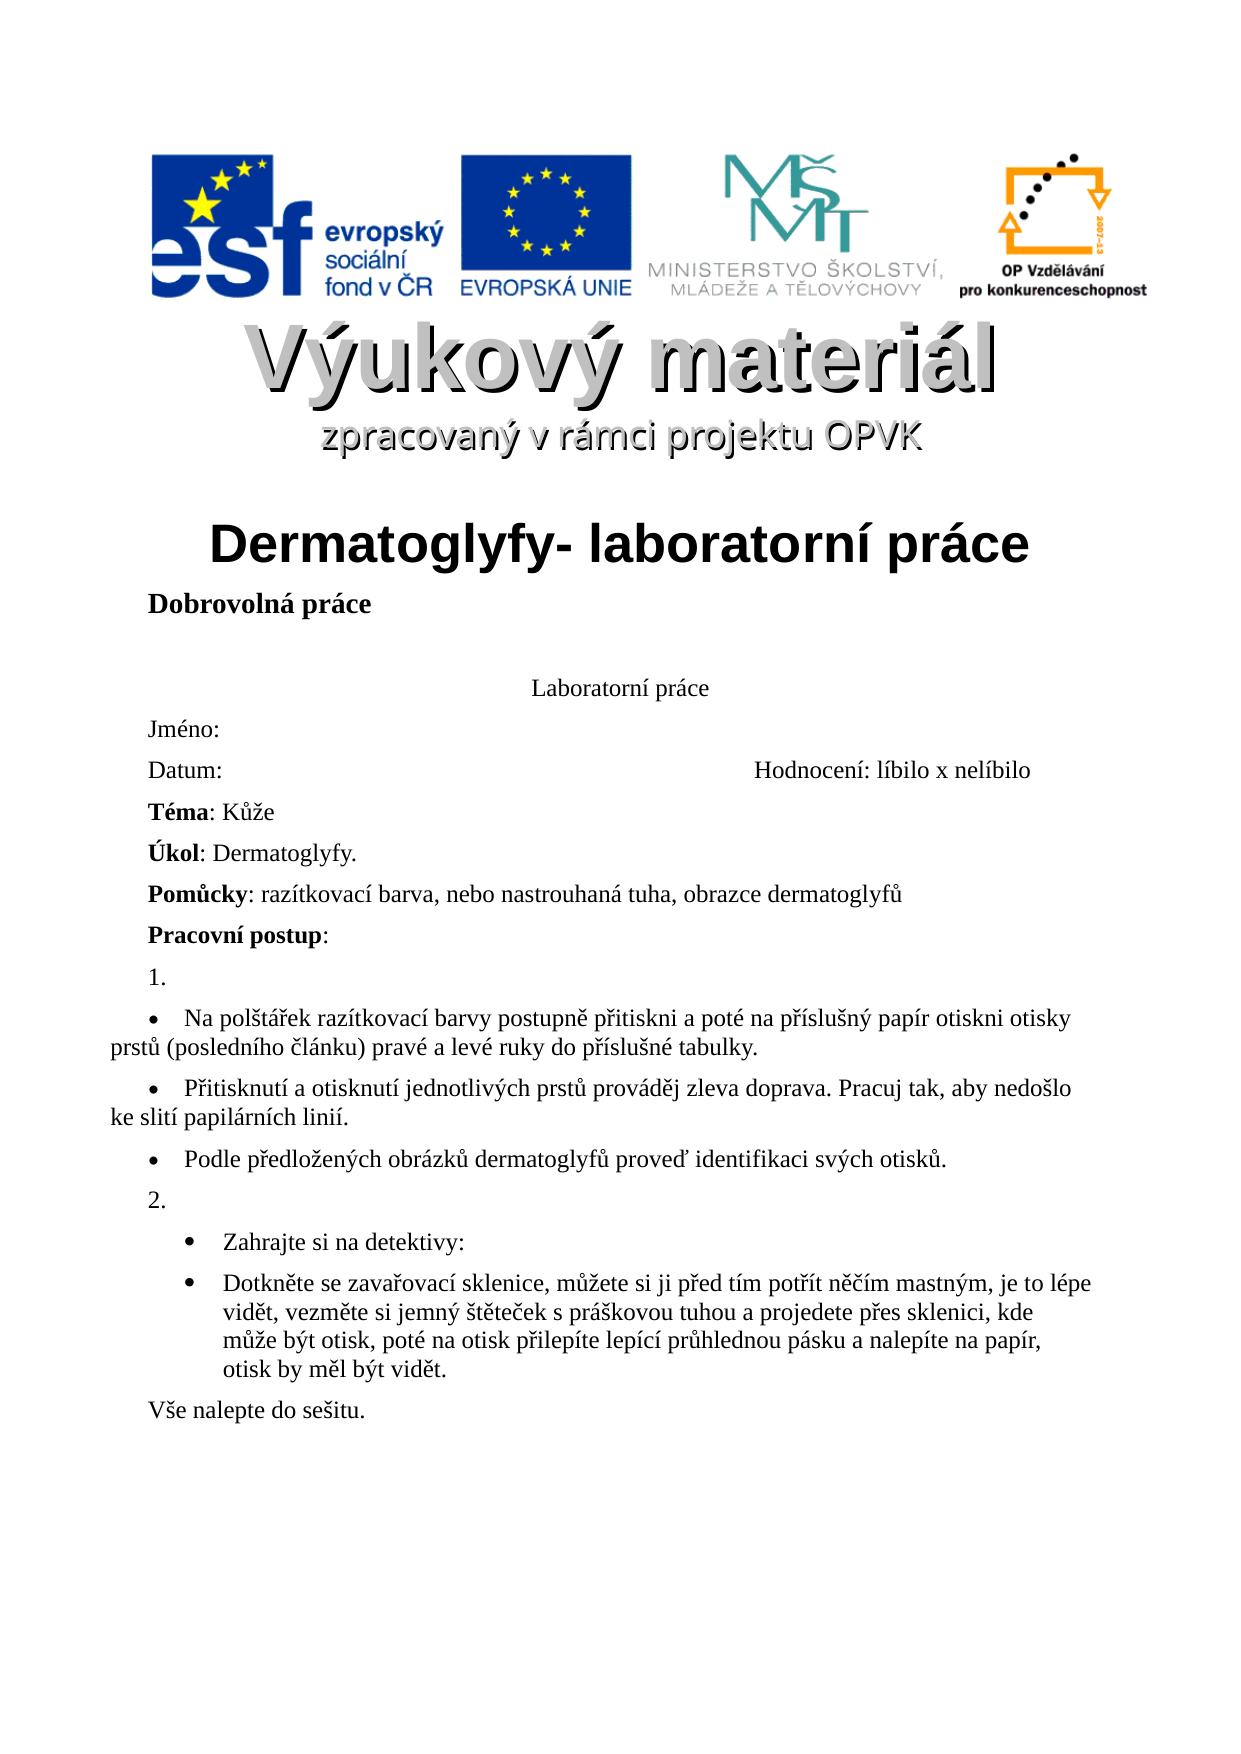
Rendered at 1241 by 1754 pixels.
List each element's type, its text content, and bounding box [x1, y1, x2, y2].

text Jméno: [148, 714, 1093, 743]
text Laboratorní práce [148, 673, 1093, 702]
text Výukový materiál [148, 303, 1093, 408]
text Úkol: Dermatoglyfy. [148, 838, 1093, 867]
text Dermatoglyfy- laboratorní práce [148, 512, 1093, 574]
text zpracovaný v rámci projektu OPVK [148, 408, 1093, 459]
text 2. [148, 1185, 1093, 1214]
list Dotkněte se zavařovací sklenice, můžete si ji před tím potřít něčím mastným, je to lépe vidět, vezměte si jemný štěteček s práškovou tuhou a projedete přes sklenici, kde může být otisk, poté na otisk přilepíte lepící průhlednou pásku a nalepíte na papír, otisk by měl být vidět. [185, 1268, 1093, 1383]
text Téma: Kůže [148, 797, 1093, 826]
text Pomůcky: razítkovací barva, nebo nastrouhaná tuha, obrazce dermatoglyfů [148, 879, 1093, 908]
text Pracovní postup: [148, 921, 1093, 949]
text Datum: Hodnocení: líbilo x nelíbilo [148, 756, 1093, 784]
text Vše nalepte do sešitu. [148, 1395, 1093, 1424]
list Na polštářek razítkovací barvy postupně přitiskni a poté na příslušný papír otiskni otisky prstů (posledního článku) pravé a levé ruky do příslušné tabulky. [110, 1003, 1093, 1061]
list Podle předložených obrázků dermatoglyfů proveď identifikaci svých otisků. [110, 1144, 1093, 1173]
list Zahrajte si na detektivy: [185, 1227, 1093, 1255]
list Přitisknutí a otisknutí jednotlivých prstů prováděj zleva doprava. Pracuj tak, aby nedošlo ke slití papilárních linií. [110, 1073, 1093, 1131]
text 1. [148, 962, 1093, 991]
text Dobrovolná práce [148, 587, 1093, 620]
